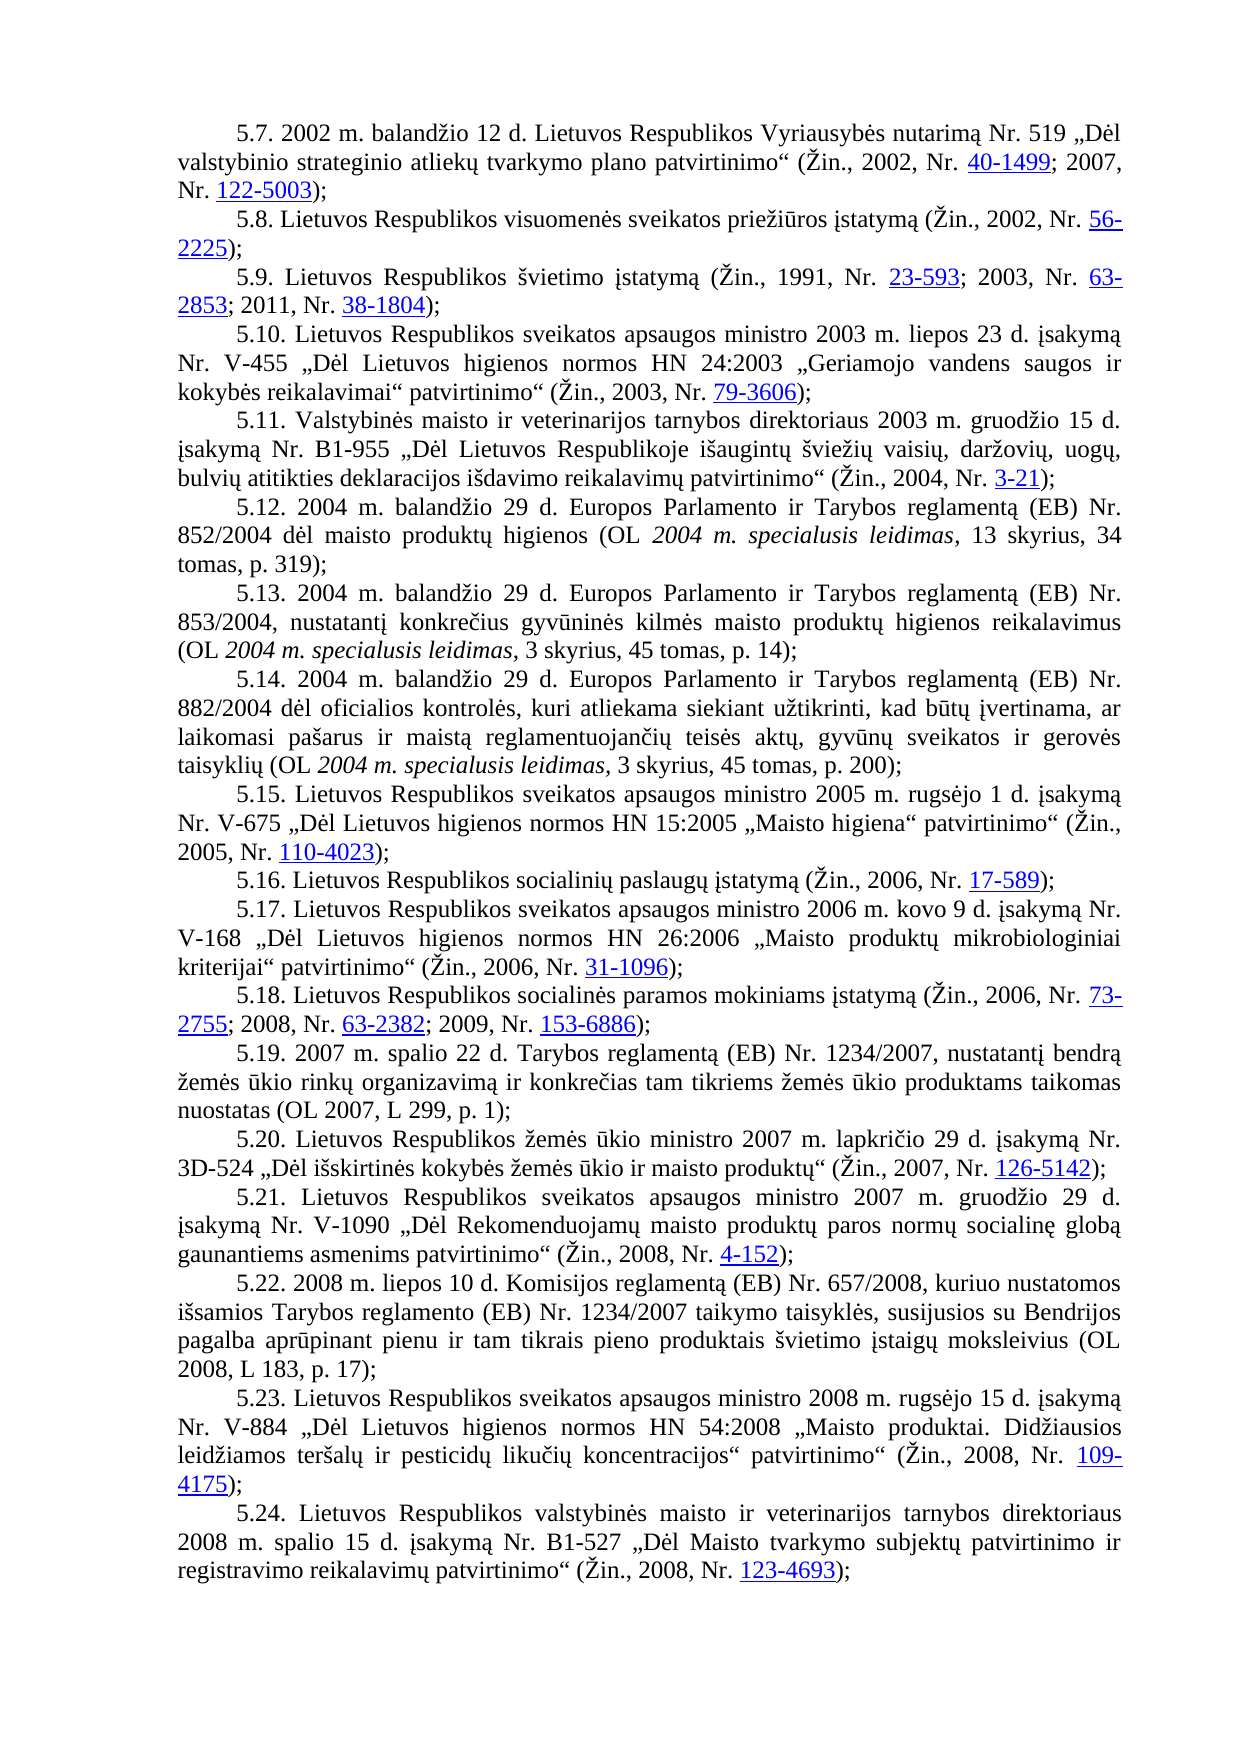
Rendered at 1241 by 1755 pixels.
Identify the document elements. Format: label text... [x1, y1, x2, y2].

text 5.7. 2002 m. balandžio 12 d. Lietuvos Respublikos Vyriausybės nutarimą Nr. 519 „Dėl valstybinio strateginio atliekų tvarkymo plano patvirtinimo“ (Žin., 2002, Nr. 40-1499; 2007, Nr. 122-5003); [177, 118, 1122, 204]
text 5.16. Lietuvos Respublikos socialinių paslaugų įstatymą (Žin., 2006, Nr. 17-589); [177, 866, 1122, 894]
text 5.19. 2007 m. spalio 22 d. Tarybos reglamentą (EB) Nr. 1234/2007, nustatantį bendrą žemės ūkio rinkų organizavimą ir konkrečias tam tikriems žemės ūkio produktams taikomas nuostatas (OL 2007, L 299, p. 1); [177, 1038, 1122, 1124]
text 5.13. 2004 m. balandžio 29 d. Europos Parlamento ir Tarybos reglamentą (EB) Nr. 853/2004, nustatantį konkrečius gyvūninės kilmės maisto produktų higienos reikalavimus (OL 2004 m. specialusis leidimas, 3 skyrius, 45 tomas, p. 14); [177, 578, 1122, 664]
text 5.18. Lietuvos Respublikos socialinės paramos mokiniams įstatymą (Žin., 2006, Nr. 73-2755; 2008, Nr. 63-2382; 2009, Nr. 153-6886); [177, 981, 1122, 1038]
text 5.12. 2004 m. balandžio 29 d. Europos Parlamento ir Tarybos reglamentą (EB) Nr. 852/2004 dėl maisto produktų higienos (OL 2004 m. specialusis leidimas, 13 skyrius, 34 tomas, p. 319); [177, 492, 1122, 578]
text 5.11. Valstybinės maisto ir veterinarijos tarnybos direktoriaus 2003 m. gruodžio 15 d. įsakymą Nr. B1-955 „Dėl Lietuvos Respublikoje išaugintų šviežių vaisių, daržovių, uogų, bulvių atitikties deklaracijos išdavimo reikalavimų patvirtinimo“ (Žin., 2004, Nr. 3-21); [177, 406, 1122, 492]
text 5.22. 2008 m. liepos 10 d. Komisijos reglamentą (EB) Nr. 657/2008, kuriuo nustatomos išsamios Tarybos reglamento (EB) Nr. 1234/2007 taikymo taisyklės, susijusios su Bendrijos pagalba aprūpinant pienu ir tam tikrais pieno produktais švietimo įstaigų moksleivius (OL 2008, L 183, p. 17); [177, 1268, 1122, 1383]
text 5.21. Lietuvos Respublikos sveikatos apsaugos ministro 2007 m. gruodžio 29 d. įsakymą Nr. V-1090 „Dėl Rekomenduojamų maisto produktų paros normų socialinę globą gaunantiems asmenims patvirtinimo“ (Žin., 2008, Nr. 4-152); [177, 1182, 1122, 1268]
text 5.14. 2004 m. balandžio 29 d. Europos Parlamento ir Tarybos reglamentą (EB) Nr. 882/2004 dėl oficialios kontrolės, kuri atliekama siekiant užtikrinti, kad būtų įvertinama, ar laikomasi pašarus ir maistą reglamentuojančių teisės aktų, gyvūnų sveikatos ir gerovės taisyklių (OL 2004 m. specialusis leidimas, 3 skyrius, 45 tomas, p. 200); [177, 664, 1122, 779]
text 5.9. Lietuvos Respublikos švietimo įstatymą (Žin., 1991, Nr. 23-593; 2003, Nr. 63-2853; 2011, Nr. 38-1804); [177, 262, 1122, 319]
text 5.20. Lietuvos Respublikos žemės ūkio ministro 2007 m. lapkričio 29 d. įsakymą Nr. 3D-524 „Dėl išskirtinės kokybės žemės ūkio ir maisto produktų“ (Žin., 2007, Nr. 126-5142); [177, 1124, 1122, 1182]
text 5.8. Lietuvos Respublikos visuomenės sveikatos priežiūros įstatymą (Žin., 2002, Nr. 56-2225); [177, 204, 1122, 262]
text 5.23. Lietuvos Respublikos sveikatos apsaugos ministro 2008 m. rugsėjo 15 d. įsakymą Nr. V-884 „Dėl Lietuvos higienos normos HN 54:2008 „Maisto produktai. Didžiausios leidžiamos teršalų ir pesticidų likučių koncentracijos“ patvirtinimo“ (Žin., 2008, Nr. 109-4175); [177, 1383, 1122, 1498]
text 5.10. Lietuvos Respublikos sveikatos apsaugos ministro 2003 m. liepos 23 d. įsakymą Nr. V-455 „Dėl Lietuvos higienos normos HN 24:2003 „Geriamojo vandens saugos ir kokybės reikalavimai“ patvirtinimo“ (Žin., 2003, Nr. 79-3606); [177, 319, 1122, 406]
text 5.15. Lietuvos Respublikos sveikatos apsaugos ministro 2005 m. rugsėjo 1 d. įsakymą Nr. V-675 „Dėl Lietuvos higienos normos HN 15:2005 „Maisto higiena“ patvirtinimo“ (Žin., 2005, Nr. 110-4023); [177, 779, 1122, 866]
text 5.24. Lietuvos Respublikos valstybinės maisto ir veterinarijos tarnybos direktoriaus 2008 m. spalio 15 d. įsakymą Nr. B1-527 „Dėl Maisto tvarkymo subjektų patvirtinimo ir registravimo reikalavimų patvirtinimo“ (Žin., 2008, Nr. 123-4693); [177, 1498, 1122, 1584]
text 5.17. Lietuvos Respublikos sveikatos apsaugos ministro 2006 m. kovo 9 d. įsakymą Nr. V-168 „Dėl Lietuvos higienos normos HN 26:2006 „Maisto produktų mikrobiologiniai kriterijai“ patvirtinimo“ (Žin., 2006, Nr. 31-1096); [177, 894, 1122, 981]
